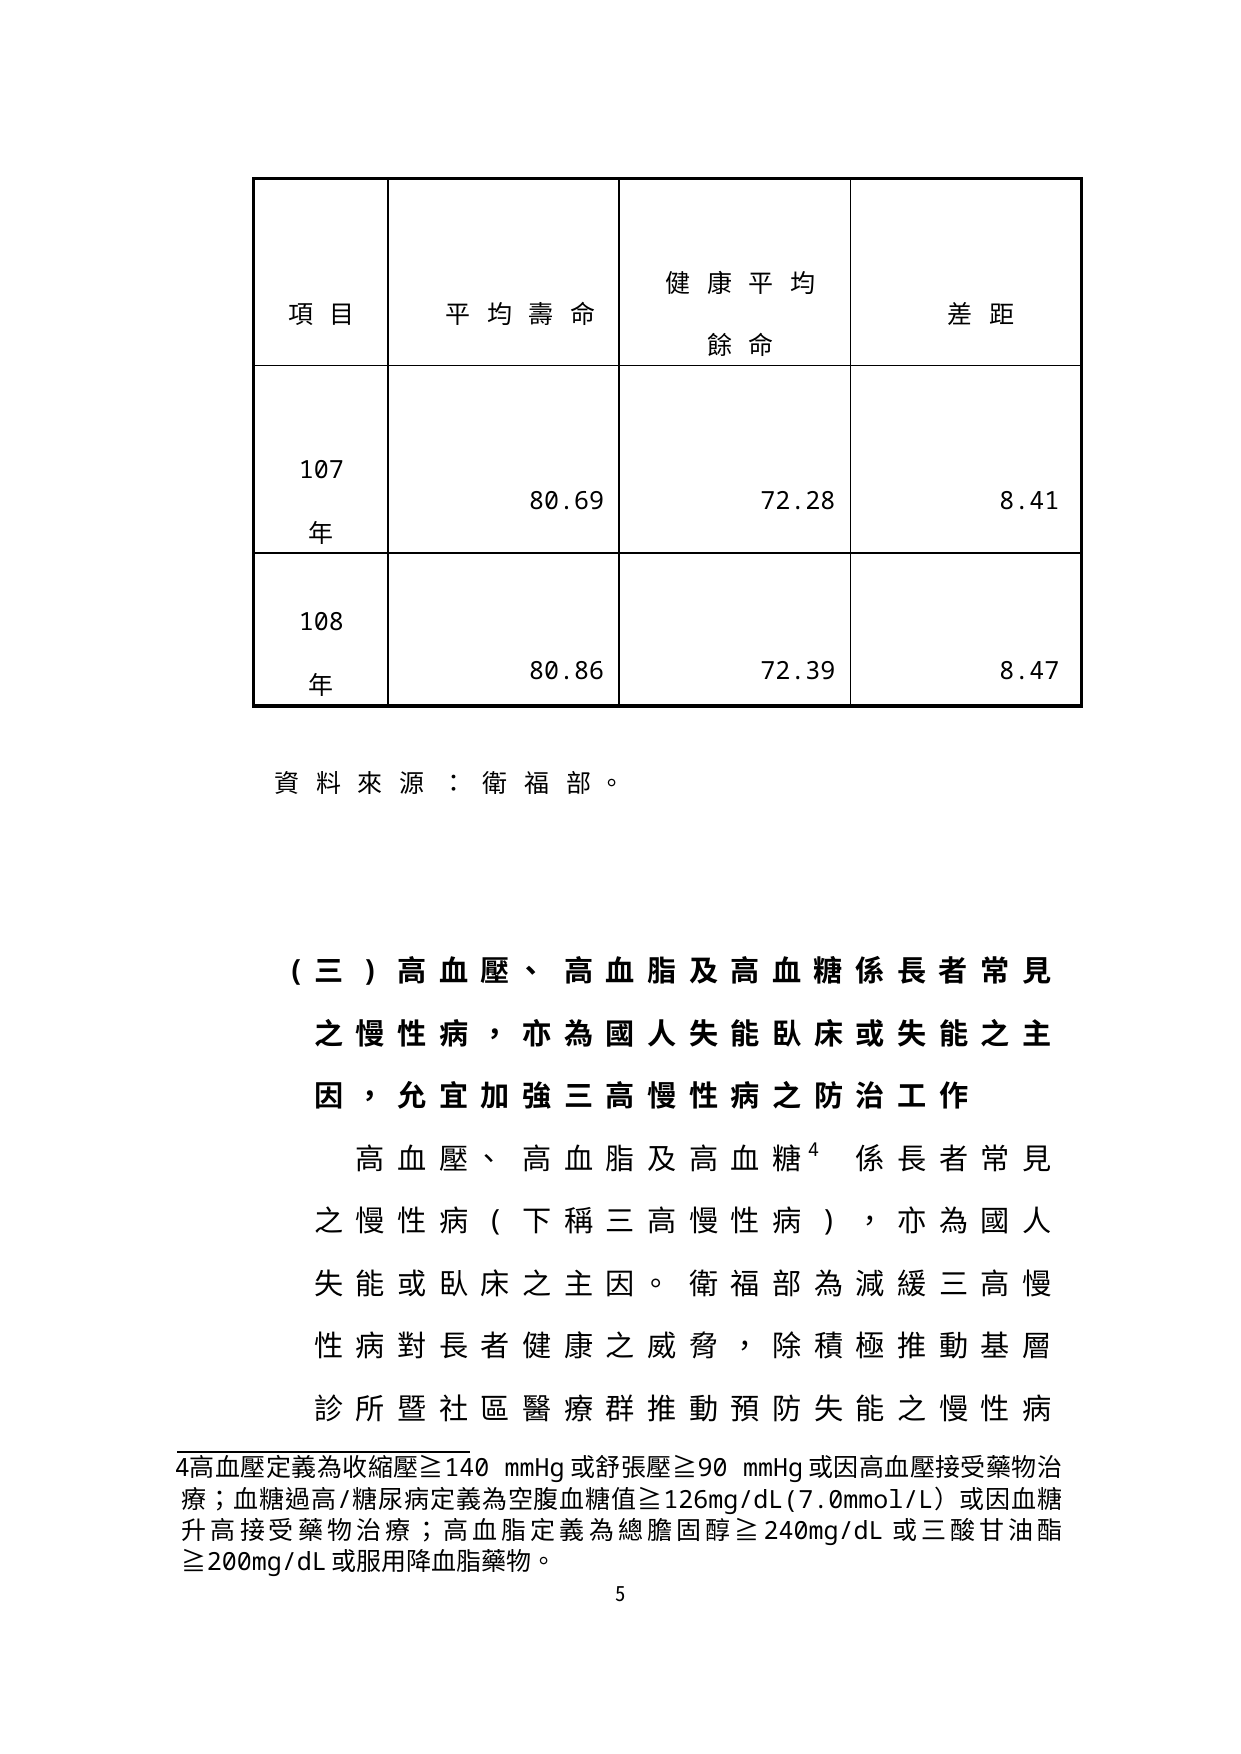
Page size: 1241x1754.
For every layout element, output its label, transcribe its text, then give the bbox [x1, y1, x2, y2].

text 高血壓定義為收縮壓≧140 mmHg或舒張壓≧90 mmHg或因高血壓接受藥物治療；血糖過高/糖尿病定義為空腹血糖值≧126mg/dL(7.0mmol/L）或因血糖升高接受藥物治療；高血脂定義為總膽固醇≧240mg/dL或三酸甘油酯≧200mg/dL或服用降血脂藥物。 [174, 1452, 1063, 1577]
table_cell 108年 [255, 554, 387, 704]
table_cell 72.28 [620, 366, 850, 552]
table_cell 80.86 [389, 554, 618, 704]
table_header 平均壽命 [389, 180, 618, 365]
table_header 項目 [255, 180, 387, 365]
table_cell 72.39 [620, 554, 850, 704]
text 高血壓、高血脂及高血糖係長者常見之慢性病(下稱三高慢性病)，亦為國人失能或臥床之主因。衛福部為減緩三高慢性病對長者健康之威脅，除積極推動基層診所暨社區醫療群推動預防失能之慢性病 [271, 1115, 1058, 1427]
table_cell 8.47 [851, 554, 1080, 704]
text 資料來源：衛福部。 [244, 740, 1060, 802]
table_header 差距 [851, 180, 1080, 365]
table_cell 107年 [255, 366, 387, 552]
table_header 健康平均餘命 [620, 180, 850, 365]
text (三)高血壓、高血脂及高血糖係長者常見之慢性病，亦為國人失能臥床或失能之主因，允宜加強三高慢性病之防治工作 [242, 927, 1058, 1115]
table_cell 8.41 [851, 366, 1080, 552]
table_cell 80.69 [389, 366, 618, 552]
